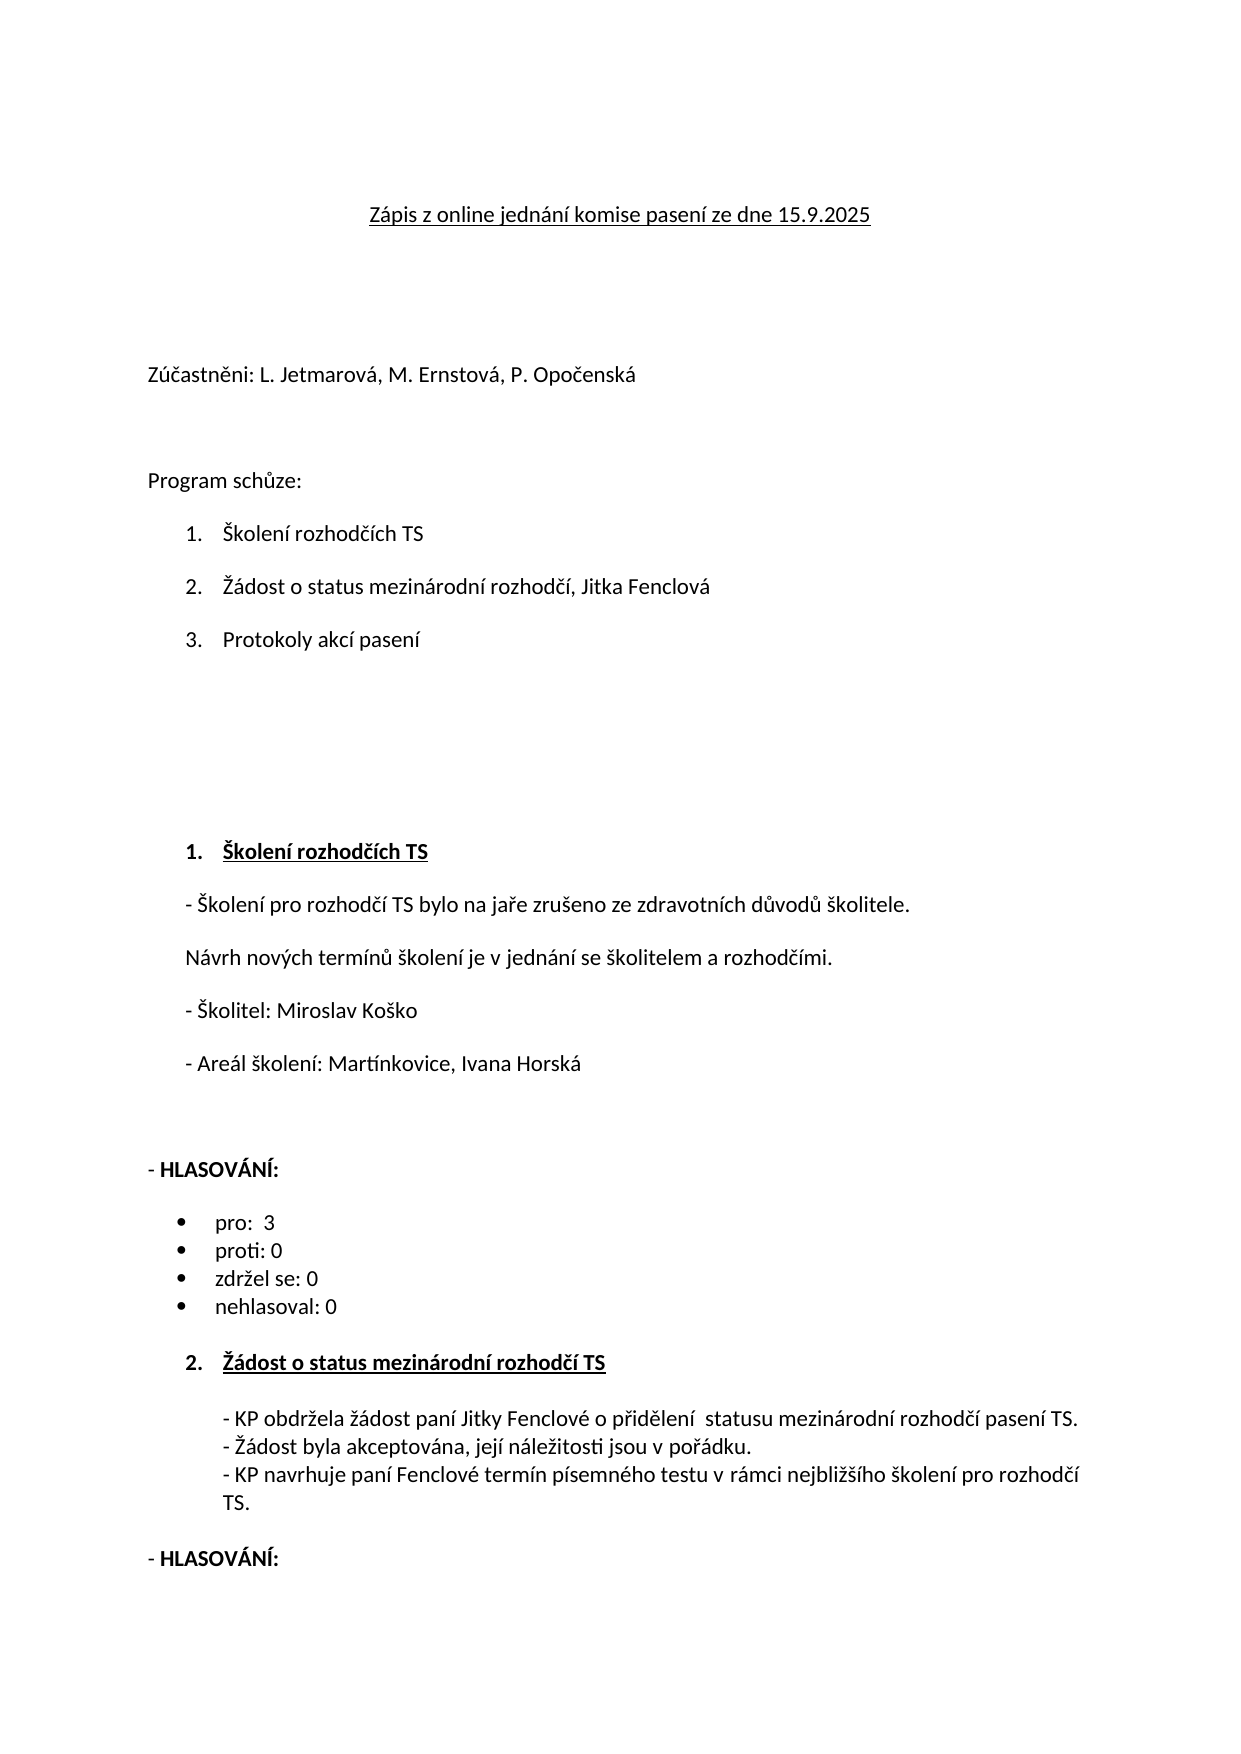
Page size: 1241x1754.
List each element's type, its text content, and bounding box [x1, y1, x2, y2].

list nehlasoval: 0 [177, 1292, 1093, 1320]
text Zápis z online jednání komise pasení ze dne 15.9.2025 [148, 201, 1093, 229]
list - KP navrhuje paní Fenclové termín písemného testu v rámci nejbližšího školení pro rozhodčí TS. [223, 1460, 1093, 1516]
text - Školitel: Miroslav Koško [185, 996, 1093, 1024]
text - HLASOVÁNÍ: [148, 1544, 1093, 1572]
list Žádost o status mezinárodní rozhodčí, Jitka Fenclová [185, 572, 1093, 600]
list Protokoly akcí pasení [185, 625, 1093, 653]
text - HLASOVÁNÍ: [148, 1155, 1093, 1183]
list zdržel se: 0 [177, 1264, 1093, 1292]
list pro: 3 [177, 1208, 1093, 1236]
list Žádost o status mezinárodní rozhodčí TS [185, 1348, 1093, 1376]
text - Areál školení: Martínkovice, Ivana Horská [185, 1049, 1093, 1077]
text Zúčastněni: L. Jetmarová, M. Ernstová, P. Opočenská [148, 360, 1093, 388]
list - Žádost byla akceptována, její náležitosti jsou v pořádku. [223, 1432, 1093, 1460]
text - Školení pro rozhodčí TS bylo na jaře zrušeno ze zdravotních důvodů školitele. [185, 890, 1093, 918]
text Program schůze: [148, 466, 1093, 494]
text Návrh nových termínů školení je v jednání se školitelem a rozhodčími. [185, 943, 1093, 971]
list proti: 0 [177, 1236, 1093, 1264]
list Školení rozhodčích TS [185, 519, 1093, 547]
list Školení rozhodčích TS [185, 837, 1093, 865]
list - KP obdržela žádost paní Jitky Fenclové o přidělení statusu mezinárodní rozhodčí pasení TS. [223, 1404, 1093, 1432]
